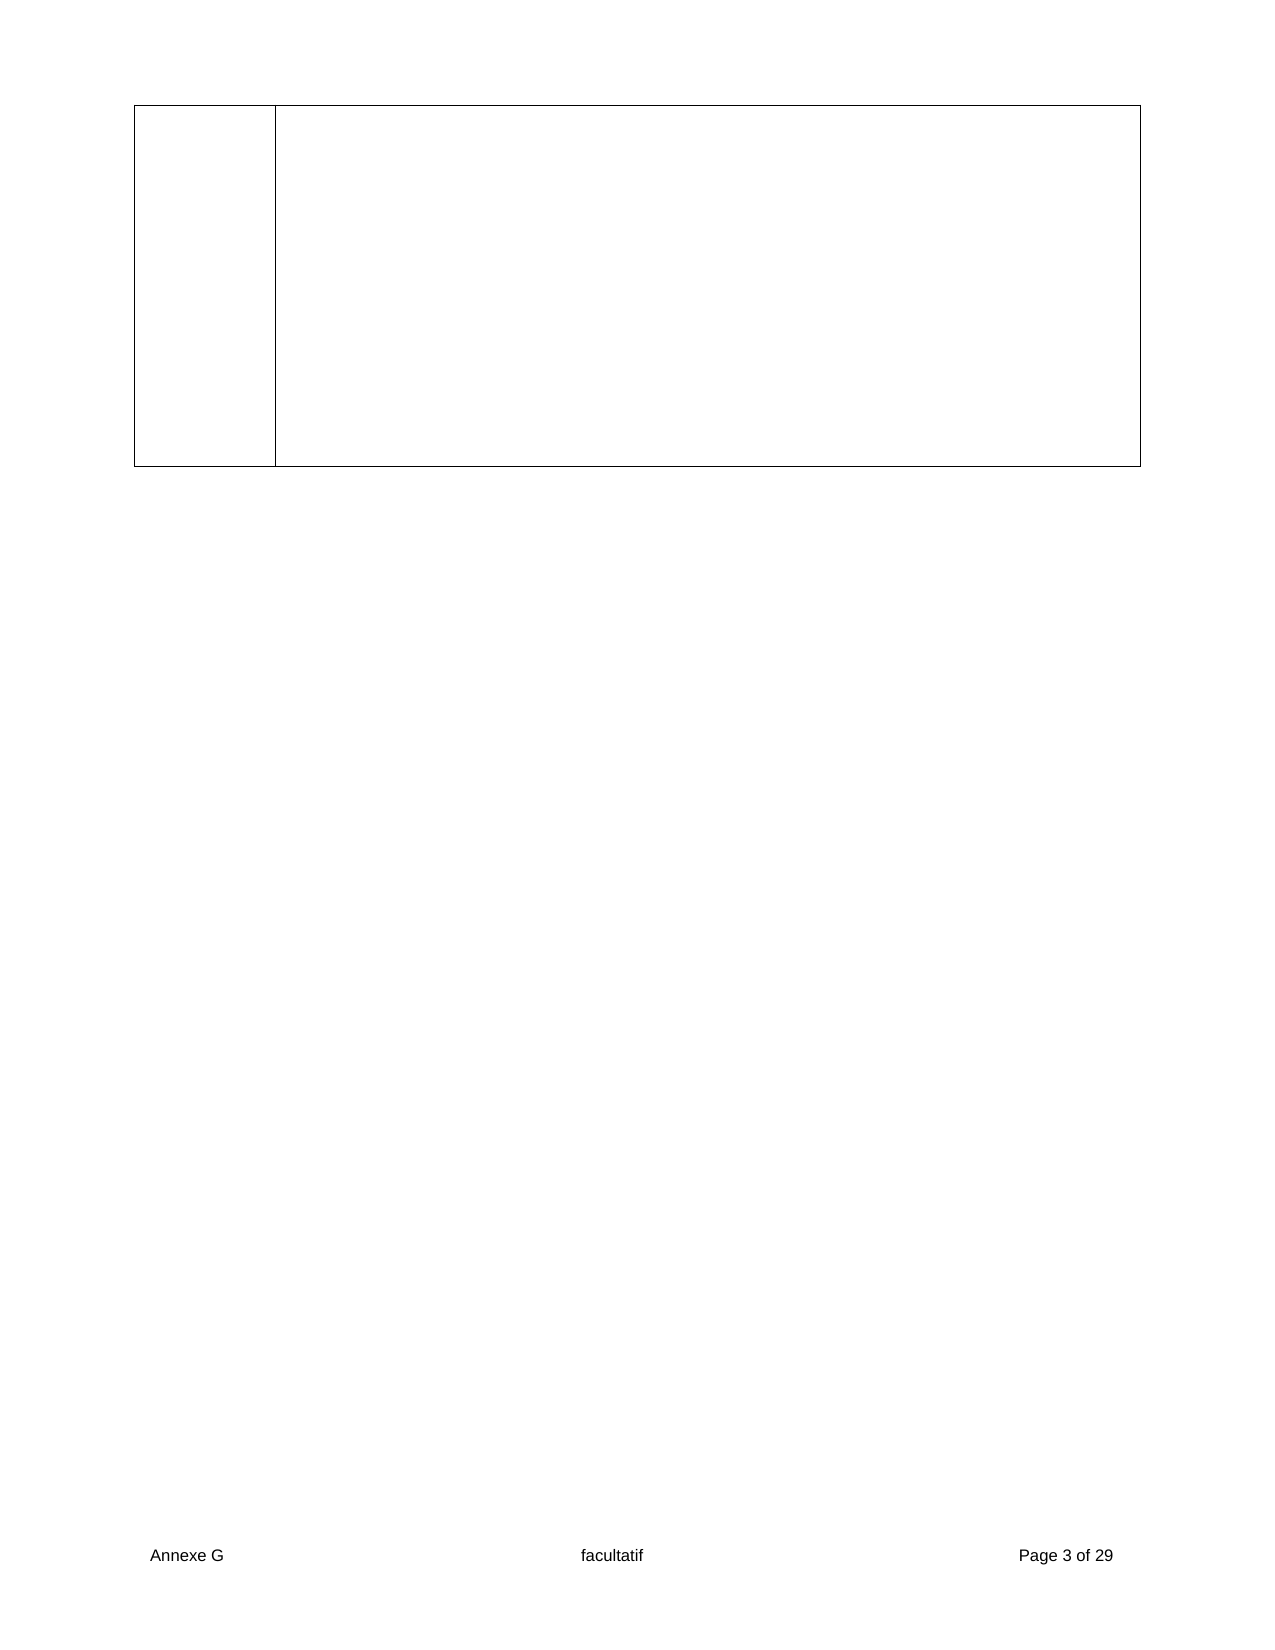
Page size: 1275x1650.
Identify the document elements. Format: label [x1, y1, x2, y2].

table_cell [135, 106, 275, 466]
table_cell [276, 106, 1140, 466]
